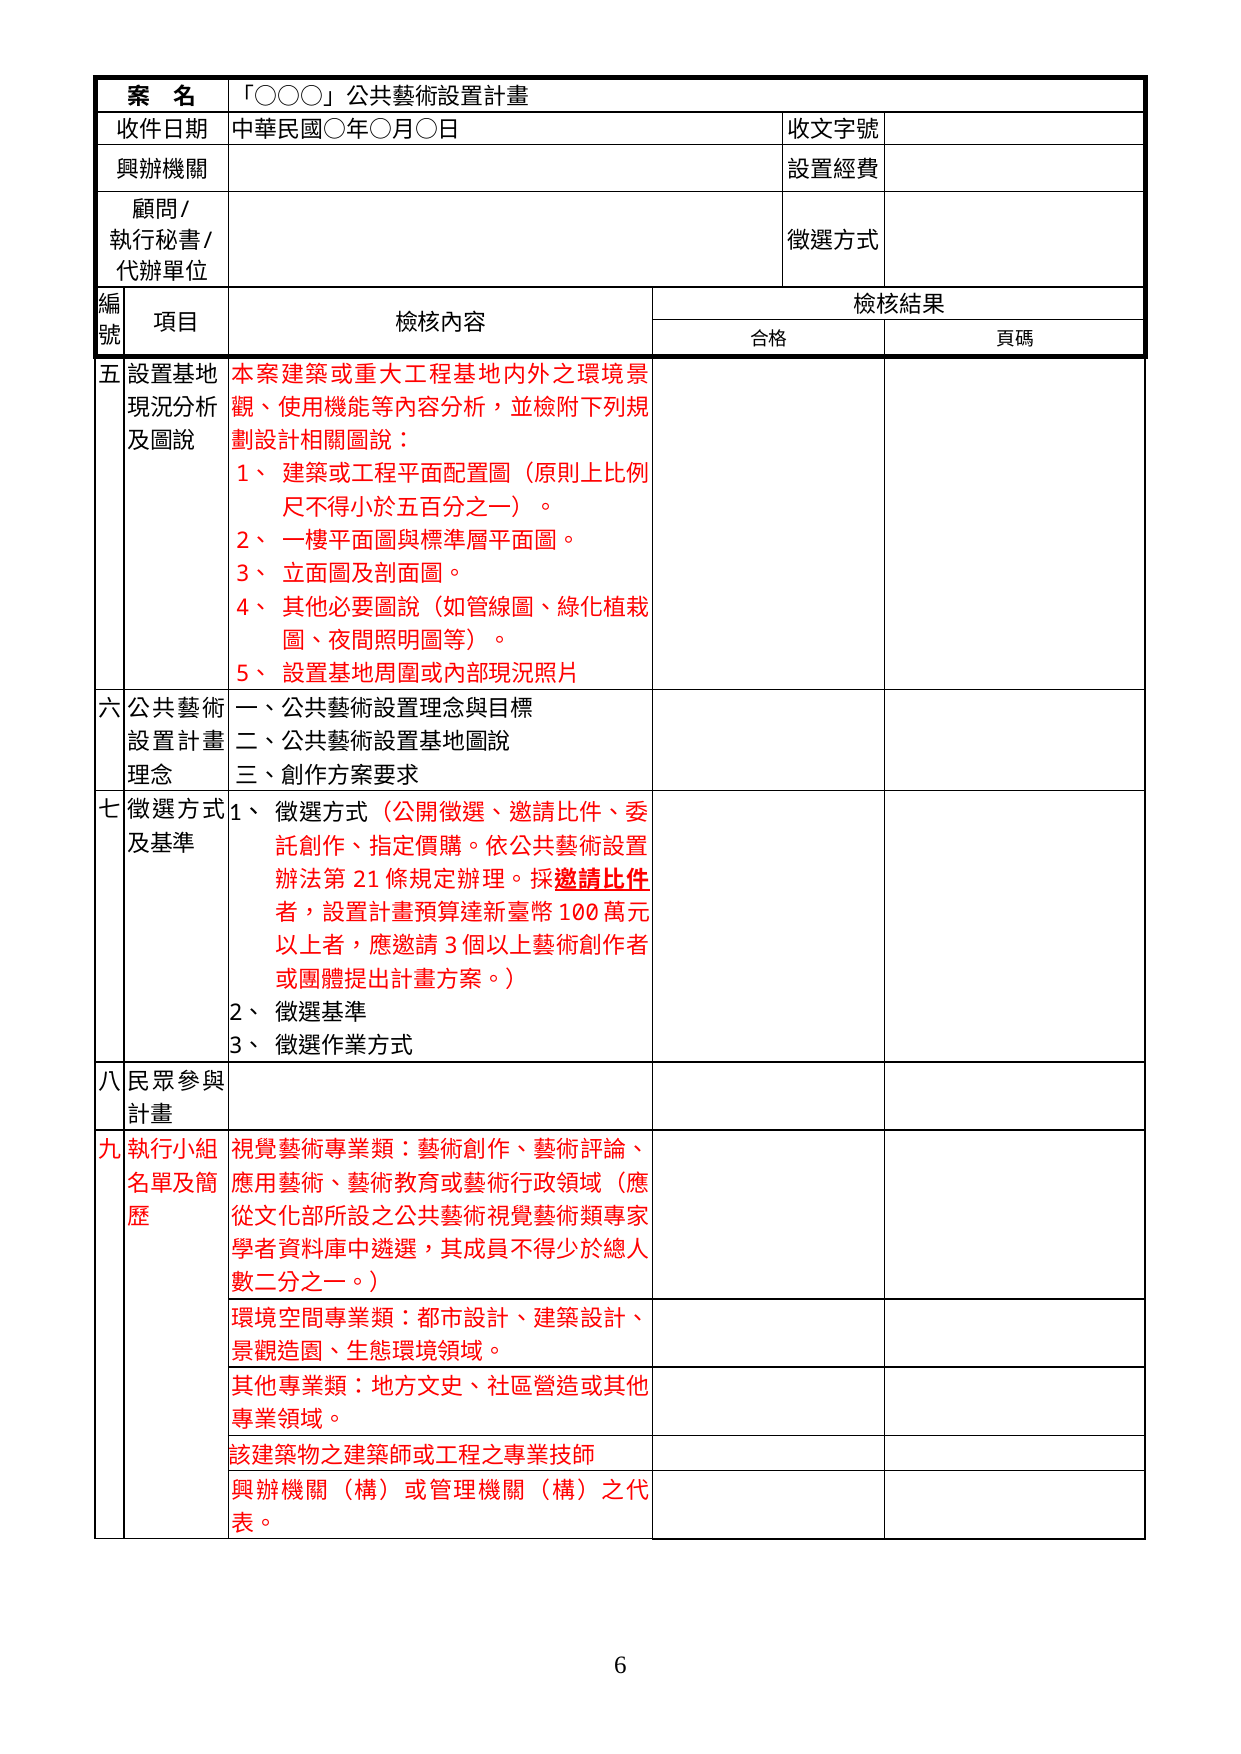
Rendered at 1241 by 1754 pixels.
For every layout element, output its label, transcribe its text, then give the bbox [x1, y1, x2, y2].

table_cell 六 [96, 690, 123, 790]
table_cell 環境空間專業類：都市設計、建築設計、景觀造園、生態環境領域。 [229, 1300, 652, 1366]
table_cell 檢核內容 [229, 288, 652, 354]
table_cell 本案建築或重大工程基地内外之環境景觀、使用機能等內容分析，並檢附下列規劃設計相關圖說： 建築或工程平面配置圖（原則上比例 尺不得小於五百分之一）。 一樓平面圖與標準層平面圖。 立面圖及剖面圖。 其他必要圖說（如管線圖、綠化植栽圖、夜間照明圖等）。 設置基地周圍或內部現況照片 [229, 359, 652, 688]
table_cell [653, 690, 884, 790]
table_cell [653, 1368, 884, 1434]
table_header 「○○○」公共藝術設置計畫 [229, 80, 1143, 111]
table_cell 興辦機關（構）或管理機關（構）之代表。 [229, 1471, 652, 1538]
table_cell 五 [96, 359, 123, 688]
table_cell [885, 1436, 1144, 1470]
table_cell 徵選方式 [783, 192, 884, 286]
table_cell [653, 1471, 884, 1538]
table_cell 公共藝術設置計畫理念 [125, 690, 228, 790]
table_cell 徵選方式（公開徵選、邀請比件、委託創作、指定價購。依公共藝術設置辦法第21條規定辦理。採邀請比件者，設置計畫預算達新臺幣100萬元以上者，應邀請3個以上藝術創作者或團體提出計畫方案。） 徵選基準 徵選作業方式 [229, 791, 652, 1061]
table_cell [885, 359, 1144, 688]
table_cell [653, 1436, 884, 1470]
table_cell 八 [96, 1063, 123, 1129]
table_cell 民眾參與計畫 [125, 1063, 228, 1129]
table_cell 編號 [98, 288, 123, 354]
table_cell 收文字號 [783, 113, 884, 144]
table_cell 執行小組名單及簡歷 [125, 1131, 228, 1538]
table_cell [885, 1300, 1144, 1366]
table_cell 視覺藝術專業類：藝術創作、藝術評論、應用藝術、藝術教育或藝術行政領域（應從文化部所設之公共藝術視覺藝術類專家學者資料庫中遴選，其成員不得少於總人數二分之一。） [229, 1131, 652, 1297]
table_cell [229, 145, 782, 191]
table_cell 顧問/ 執行秘書/ 代辦單位 [98, 192, 228, 286]
table_cell [885, 145, 1143, 191]
table_cell [653, 1300, 884, 1366]
table_cell [885, 192, 1143, 286]
table_cell [885, 1471, 1144, 1538]
table_cell [653, 359, 884, 688]
table_cell [885, 1063, 1144, 1129]
table_cell 中華民國○年○月○日 [229, 113, 782, 144]
table_cell [653, 1063, 884, 1129]
table_cell 其他專業類：地方文史、社區營造或其他專業領域。 [229, 1368, 652, 1434]
table_header 案 名 [98, 80, 228, 111]
table_cell 九 [96, 1131, 123, 1538]
table_cell [229, 1063, 652, 1129]
table_cell [885, 113, 1143, 144]
table_cell [229, 192, 782, 286]
table_cell 檢核結果 [653, 288, 1143, 319]
table_cell 頁碼 [885, 320, 1143, 354]
table_cell 興辦機關 [98, 145, 228, 191]
table_cell [653, 791, 884, 1061]
table_cell 收件日期 [98, 113, 228, 144]
table_cell 合格 [653, 320, 884, 354]
table_cell [885, 1368, 1144, 1434]
table_cell 項目 [125, 288, 228, 354]
table_cell [653, 1131, 884, 1297]
table_cell 該建築物之建築師或工程之專業技師 [229, 1436, 652, 1470]
table_cell 一、公共藝術設置理念與目標 二、公共藝術設置基地圖說 三、創作方案要求 [229, 690, 652, 790]
table_cell 徵選方式及基準 [125, 791, 228, 1061]
table_cell 設置經費 [783, 145, 884, 191]
table_cell 七 [96, 791, 123, 1061]
table_cell 設置基地現況分析及圖說 [125, 359, 228, 688]
table_cell [885, 1131, 1144, 1297]
table_cell [885, 690, 1144, 790]
table_cell [885, 791, 1144, 1061]
